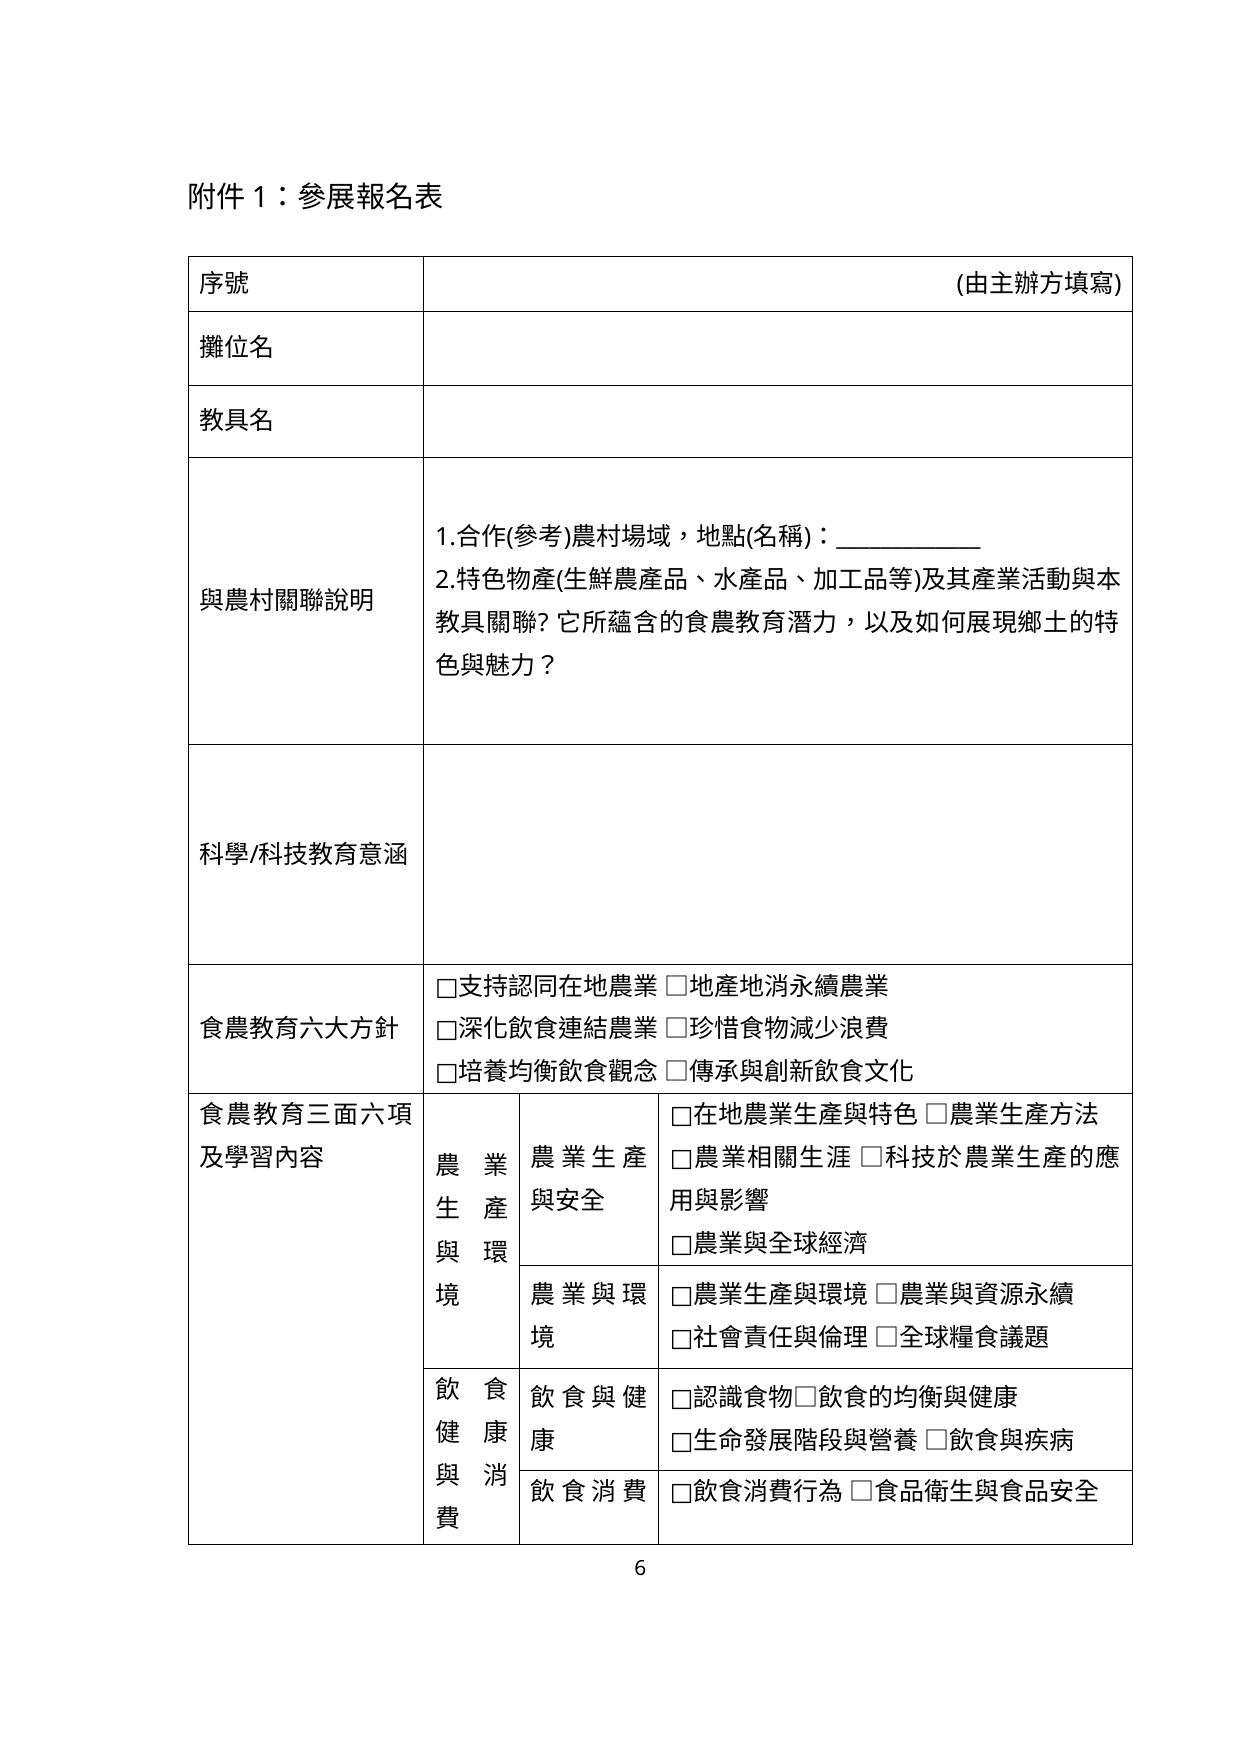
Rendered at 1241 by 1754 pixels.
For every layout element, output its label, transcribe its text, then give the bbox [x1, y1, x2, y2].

table_cell 飲食與健康 [520, 1369, 658, 1470]
table_cell 攤位名 [189, 312, 423, 384]
table_header (由主辦方填寫) [424, 257, 1132, 311]
table_cell □認識食物□飲食的均衡與健康 □生命發展階段與營養 □飲食與疾病 [659, 1369, 1132, 1470]
table_cell 食農教育六大方針 [189, 965, 423, 1093]
table_cell [424, 745, 1132, 964]
table_cell 食農教育三面六項及學習內容 [189, 1094, 423, 1544]
table_cell 科學/科技教育意涵 [189, 745, 423, 964]
table_cell 與農村關聯說明 [189, 458, 423, 744]
table_cell □飲食消費行為 □食品衛生與食品安全 [659, 1471, 1132, 1544]
table_cell □支持認同在地農業 □地產地消永續農業 □深化飲食連結農業 □珍惜食物減少浪費 □培養均衡飲食觀念 □傳承與創新飲食文化 [424, 965, 1132, 1093]
table_header 序號 [189, 257, 423, 311]
table_cell □農業生產與環境 □農業與資源永續 □社會責任與倫理 □全球糧食議題 [659, 1266, 1132, 1367]
table_cell 1.合作(參考)農村場域，地點(名稱)：_____________ 2.特色物產(生鮮農產品、水產品、加工品等)及其產業活動與本教具關聯? 它所蘊含的食農教育潛力，以及如何展現鄉土的特色與魅力？ [424, 458, 1132, 744]
text 附件1：參展報名表 [187, 158, 1093, 233]
table_cell 飲食健康與消費 [424, 1369, 519, 1544]
table_cell 飲食消費 [520, 1471, 658, 1544]
table_cell □在地農業生產與特色 □農業生產方法 □農業相關生涯 □科技於農業生產的應用與影響 □農業與全球經濟 [659, 1094, 1132, 1265]
table_cell 農業與環境 [520, 1266, 658, 1367]
table_cell 農業生產與安全 [520, 1094, 658, 1265]
table_cell [424, 312, 1132, 384]
table_cell 農業生產與環境 [424, 1094, 519, 1367]
table_cell 教具名 [189, 386, 423, 457]
table_cell [424, 386, 1132, 457]
